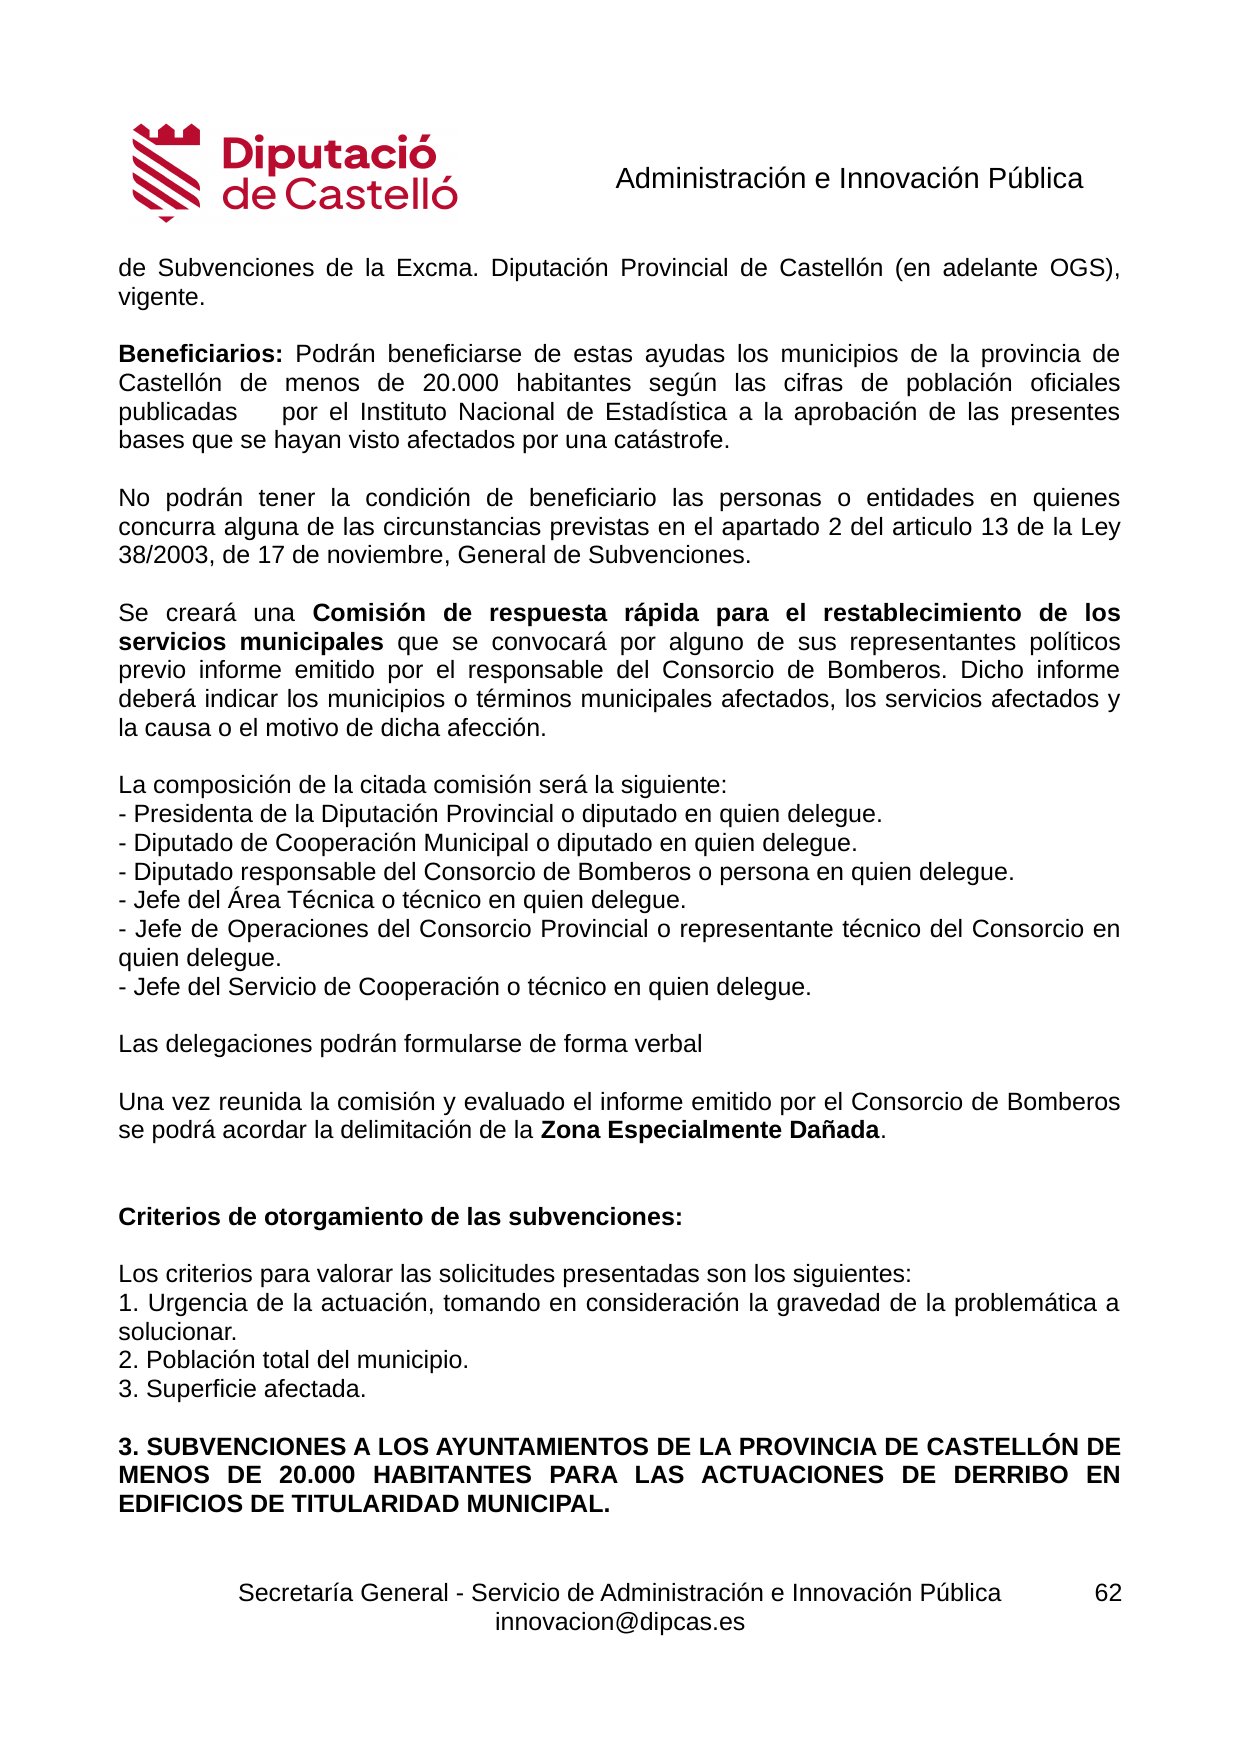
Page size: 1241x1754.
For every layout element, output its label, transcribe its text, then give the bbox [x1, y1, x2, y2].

text Se creará una Comisión de respuesta rápida para el restablecimiento de los servicios municipales que se convocará por alguno de sus representantes políticos previo informe emitido por el responsable del Consorcio de Bomberos. Dicho informe deberá indicar los municipios o términos municipales afectados, los servicios afectados y la causa o el motivo de dicha afección. [118, 598, 1122, 742]
text 2. Población total del municipio. [118, 1346, 1122, 1374]
text Una vez reunida la comisión y evaluado el informe emitido por el Consorcio de Bomberos se podrá acordar la delimitación de la Zona Especialmente Dañada. [118, 1087, 1122, 1144]
text - Presidenta de la Diputación Provincial o diputado en quien delegue. [118, 799, 1122, 828]
text de Subvenciones de la Excma. Diputación Provincial de Castellón (en adelante OGS), vigente. [118, 253, 1122, 311]
text Los criterios para valorar las solicitudes presentadas son los siguientes: [118, 1259, 1122, 1288]
text 1. Urgencia de la actuación, tomando en consideración la gravedad de la problemática a solucionar. [118, 1288, 1122, 1346]
text - Diputado responsable del Consorcio de Bomberos o persona en quien delegue. [118, 857, 1122, 886]
text - Jefe de Operaciones del Consorcio Provincial o representante técnico del Consorcio en quien delegue. [118, 914, 1122, 972]
text Las delegaciones podrán formularse de forma verbal [118, 1029, 1122, 1058]
text - Diputado de Cooperación Municipal o diputado en quien delegue. [118, 828, 1122, 857]
text - Jefe del Servicio de Cooperación o técnico en quien delegue. [118, 972, 1122, 1001]
text Beneficiarios: Podrán beneficiarse de estas ayudas los municipios de la provincia de Castellón de menos de 20.000 habitantes según las cifras de población oficiales publicadas por el Instituto Nacional de Estadística a la aprobación de las presentes bases que se hayan visto afectados por una catástrofe. [118, 339, 1122, 454]
text - Jefe del Área Técnica o técnico en quien delegue. [118, 886, 1122, 914]
text La composición de la citada comisión será la siguiente: [118, 771, 1122, 799]
text Criterios de otorgamiento de las subvenciones: [118, 1202, 1122, 1231]
text No podrán tener la condición de beneficiario las personas o entidades en quienes concurra alguna de las circunstancias previstas en el apartado 2 del articulo 13 de la Ley 38/2003, de 17 de noviembre, General de Subvenciones. [118, 483, 1122, 569]
text 3. SUBVENCIONES A LOS AYUNTAMIENTOS DE LA PROVINCIA DE CASTELLÓN DE MENOS DE 20.000 HABITANTES PARA LAS ACTUACIONES DE DERRIBO EN EDIFICIOS DE TITULARIDAD MUNICIPAL. [118, 1432, 1122, 1518]
text 3. Superficie afectada. [118, 1374, 1122, 1403]
